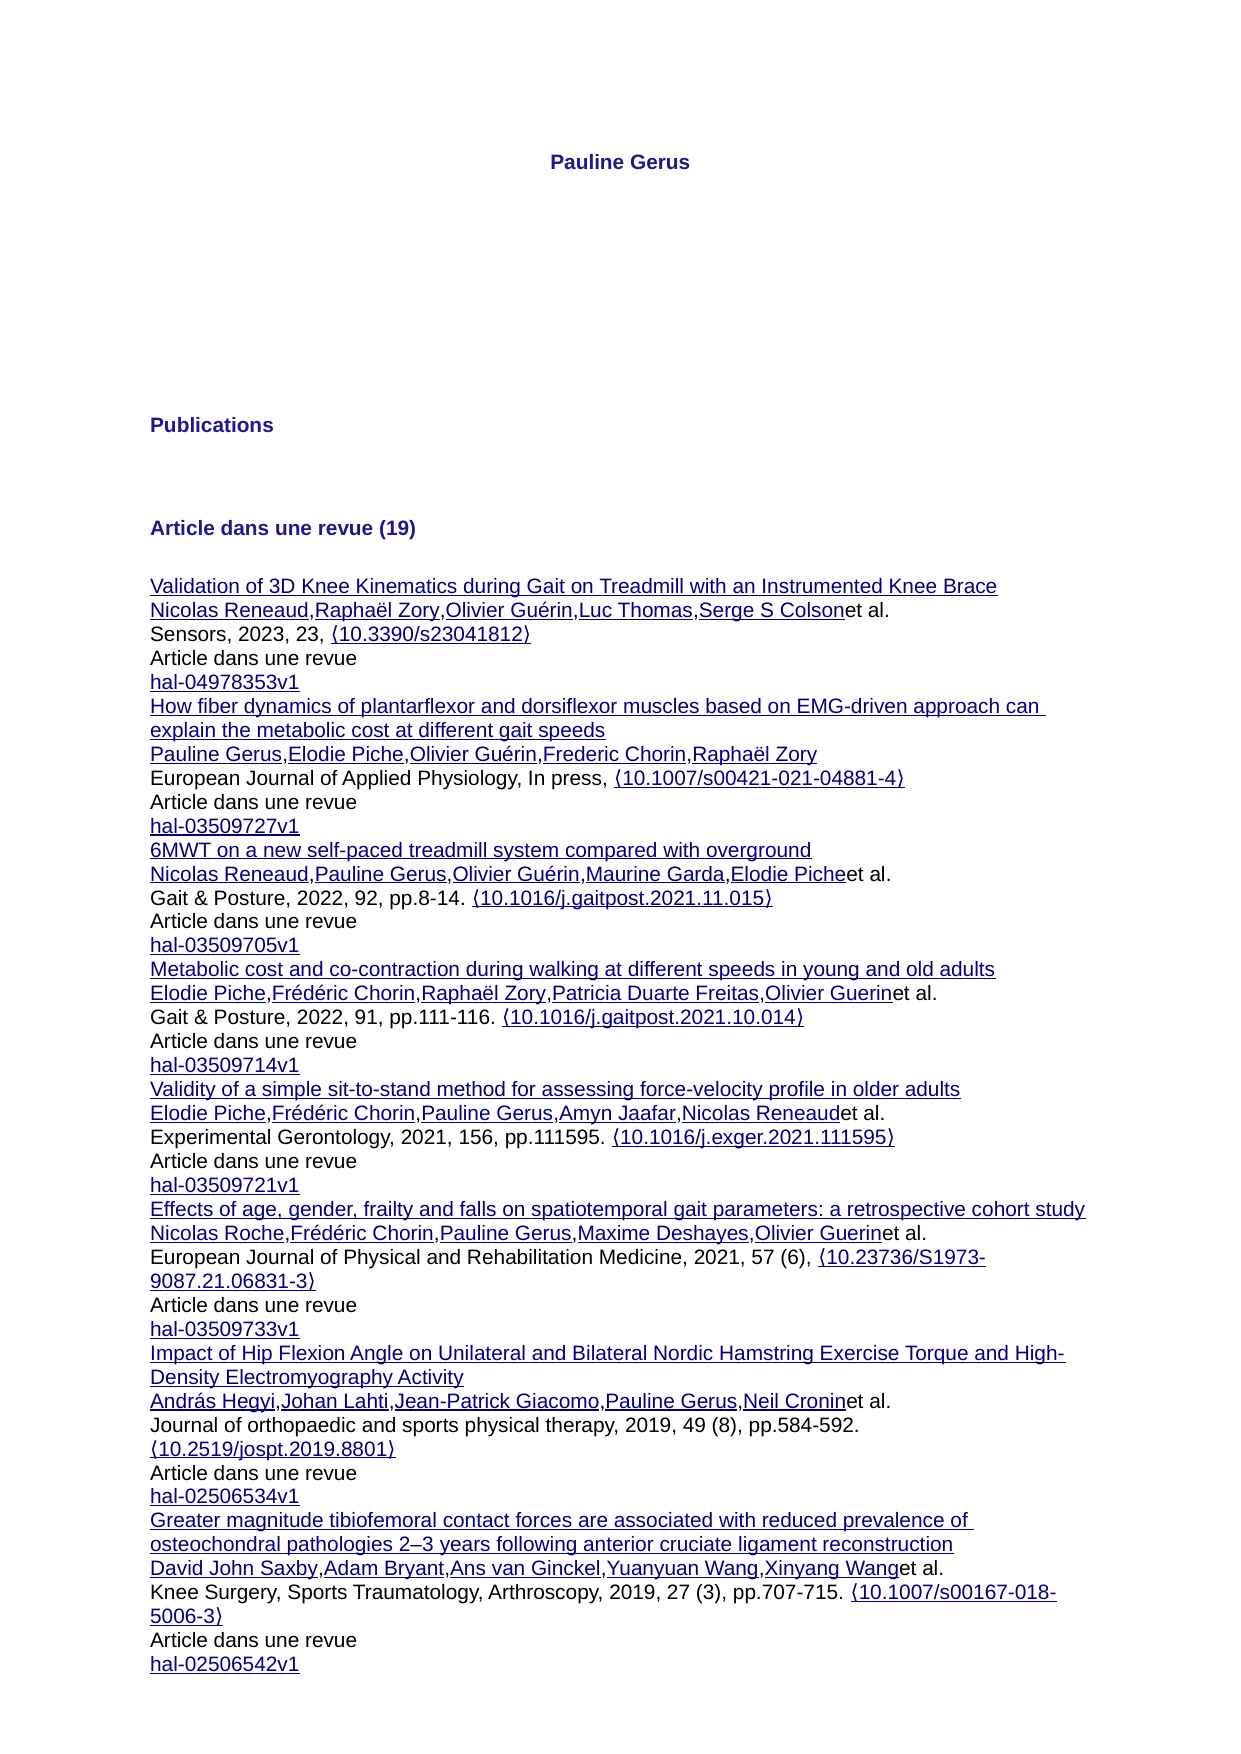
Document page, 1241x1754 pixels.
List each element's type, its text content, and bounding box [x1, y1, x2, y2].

table_cell Effects of age, gender, frailty and falls on spatiotemporal gait parameters: a retrospective cohort study Nicolas Roche,Frédéric Chorin,Pauline Gerus,Maxime Deshayes,Olivier Guerinet al. European Journal of Physical and Rehabilitation Medicine, 2021, 57 (6), ⟨10.23736/S1973-9087.21.06831-3⟩ Article dans une revue hal-03509733v1 [150, 1197, 1090, 1341]
table_cell Validity of a simple sit-to-stand method for assessing force-velocity profile in older adults Elodie Piche,Frédéric Chorin,Pauline Gerus,Amyn Jaafar,Nicolas Reneaudet al. Experimental Gerontology, 2021, 156, pp.111595. ⟨10.1016/j.exger.2021.111595⟩ Article dans une revue hal-03509721v1 [150, 1077, 1090, 1197]
subtitle Publications [150, 412, 1090, 436]
table_cell 6MWT on a new self-paced treadmill system compared with overground Nicolas Reneaud,Pauline Gerus,Olivier Guérin,Maurine Garda,Elodie Picheet al. Gait & Posture, 2022, 92, pp.8-14. ⟨10.1016/j.gaitpost.2021.11.015⟩ Article dans une revue hal-03509705v1 [150, 838, 1090, 957]
table_cell Impact of Hip Flexion Angle on Unilateral and Bilateral Nordic Hamstring Exercise Torque and High-Density Electromyography Activity András Hegyi,Johan Lahti,Jean-Patrick Giacomo,Pauline Gerus,Neil Croninet al. Journal of orthopaedic and sports physical therapy, 2019, 49 (8), pp.584-592. ⟨10.2519/jospt.2019.8801⟩ Article dans une revue hal-02506534v1 [150, 1341, 1090, 1508]
table_cell How fiber dynamics of plantarflexor and dorsiflexor muscles based on EMG-driven approach can explain the metabolic cost at different gait speeds Pauline Gerus,Elodie Piche,Olivier Guérin,Frederic Chorin,Raphaël Zory European Journal of Applied Physiology, In press, ⟨10.1007/s00421-021-04881-4⟩ Article dans une revue hal-03509727v1 [150, 694, 1090, 837]
subtitle Article dans une revue (19) [150, 516, 1090, 539]
table_header Validation of 3D Knee Kinematics during Gait on Treadmill with an Instrumented Knee Brace Nicolas Reneaud,Raphaël Zory,Olivier Guérin,Luc Thomas,Serge S Colsonet al. Sensors, 2023, 23, ⟨10.3390/s23041812⟩ Article dans une revue hal-04978353v1 [150, 574, 1090, 694]
table_cell Metabolic cost and co-contraction during walking at different speeds in young and old adults Elodie Piche,Frédéric Chorin,Raphaël Zory,Patricia Duarte Freitas,Olivier Guerinet al. Gait & Posture, 2022, 91, pp.111-116. ⟨10.1016/j.gaitpost.2021.10.014⟩ Article dans une revue hal-03509714v1 [150, 957, 1090, 1077]
table_cell Greater magnitude tibiofemoral contact forces are associated with reduced prevalence of osteochondral pathologies 2–3 years following anterior cruciate ligament reconstruction David John Saxby,Adam Bryant,Ans van Ginckel,Yuanyuan Wang,Xinyang Wanget al. Knee Surgery, Sports Traumatology, Arthroscopy, 2019, 27 (3), pp.707-715. ⟨10.1007/s00167-018-5006-3⟩ Article dans une revue hal-02506542v1 [150, 1508, 1090, 1676]
subtitle Pauline Gerus [150, 150, 1090, 174]
